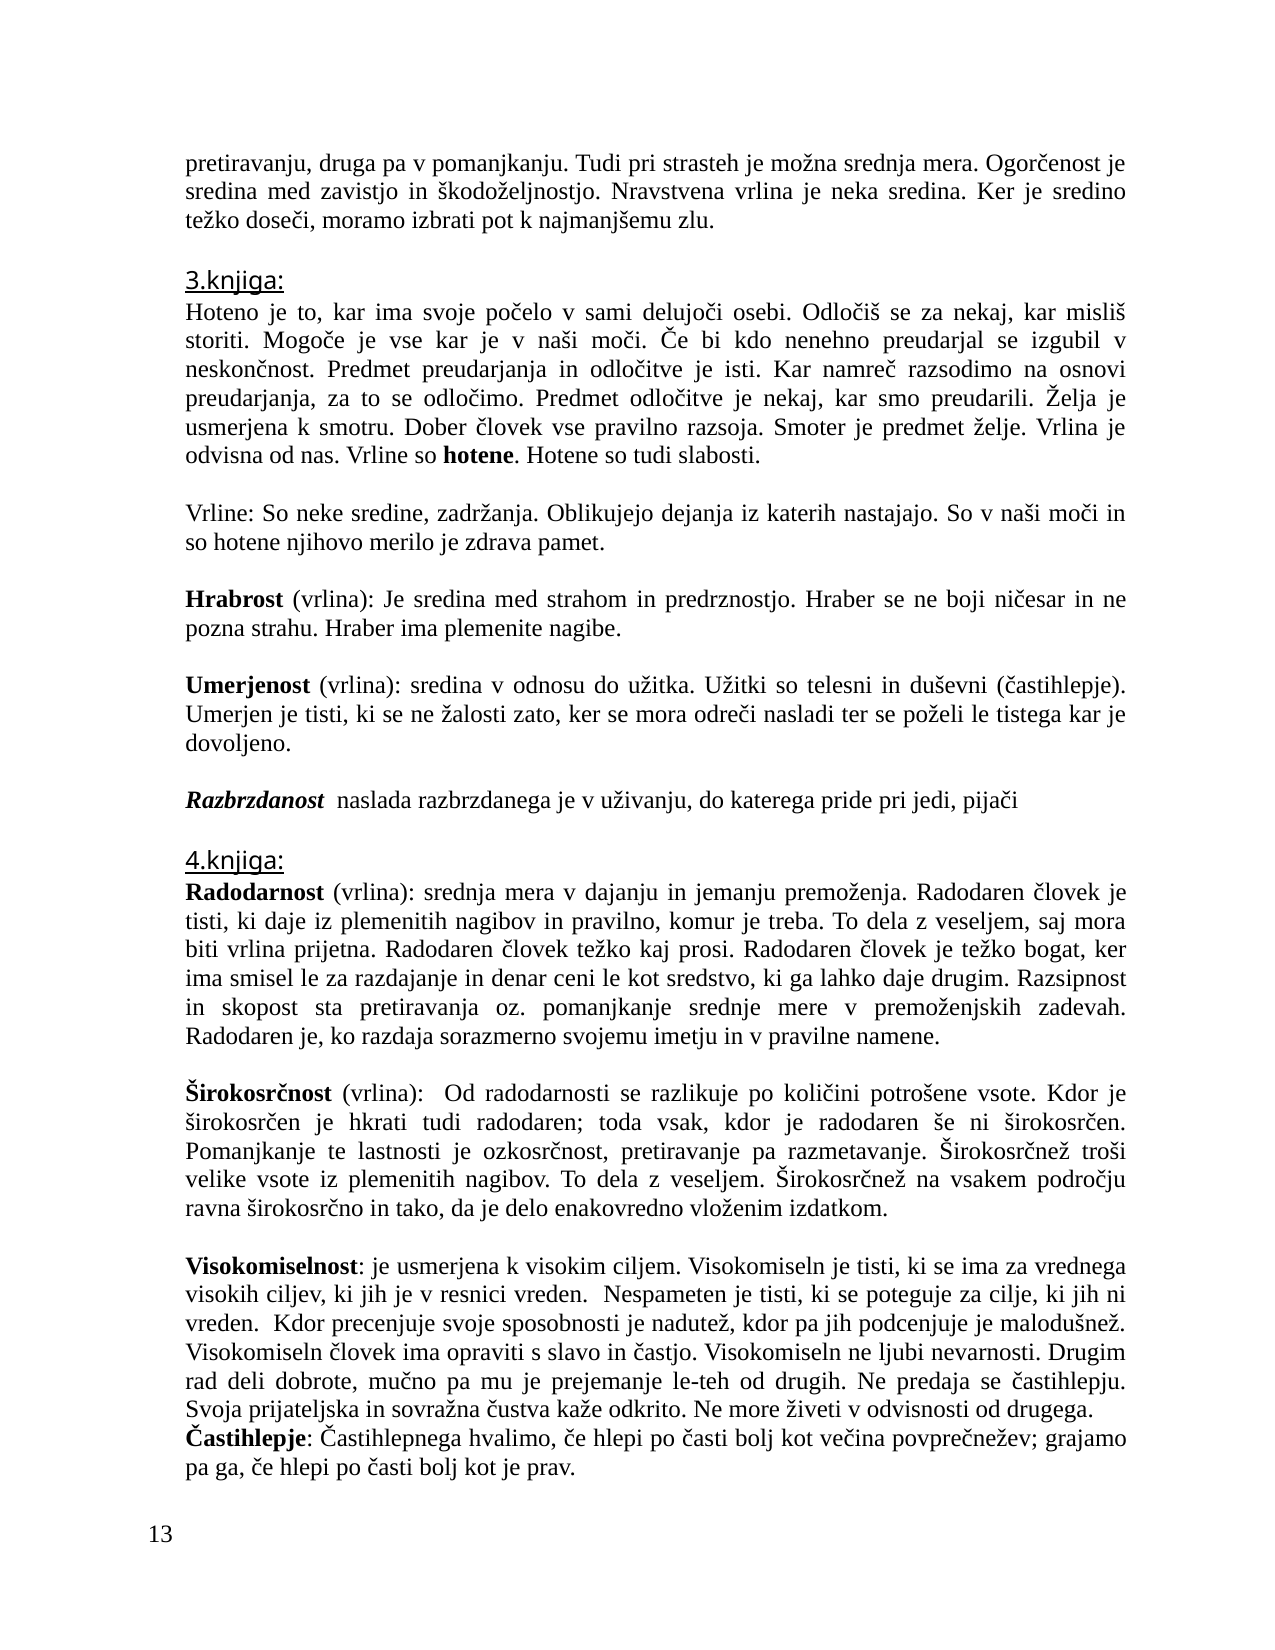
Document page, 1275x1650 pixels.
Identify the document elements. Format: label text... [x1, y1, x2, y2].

text Umerjenost (vrlina): sredina v odnosu do užitka. Užitki so telesni in duševni (častihlepje). Umerjen je tisti, ki se ne žalosti zato, ker se mora odreči nasladi ter se poželi le tistega kar je dovoljeno. [185, 670, 1127, 757]
text Razbrzdanost naslada razbrzdanega je v uživanju, do katerega pride pri jedi, pijači [148, 785, 1127, 814]
text Hoteno je to, kar ima svoje počelo v sami delujoči osebi. Odločiš se za nekaj, kar misliš storiti. Mogoče je vse kar je v naši moči. Če bi kdo nenehno preudarjal se izgubil v neskončnost. Predmet preudarjanja in odločitve je isti. Kar namreč razsodimo na osnovi preudarjanja, za to se odločimo. Predmet odločitve je nekaj, kar smo preudarili. Želja je usmerjena k smotru. Dober človek vse pravilno razsoja. Smoter je predmet želje. Vrlina je odvisna od nas. Vrline so hotene. Hotene so tudi slabosti. [185, 297, 1127, 469]
text Radodarnost (vrlina): srednja mera v dajanju in jemanju premoženja. Radodaren človek je tisti, ki daje iz plemenitih nagibov in pravilno, komur je treba. To dela z veseljem, saj mora biti vrlina prijetna. Radodaren človek težko kaj prosi. Radodaren človek je težko bogat, ker ima smisel le za razdajanje in denar ceni le kot sredstvo, ki ga lahko daje drugim. Razsipnost in skopost sta pretiravanja oz. pomanjkanje srednje mere v premoženjskih zadevah. Radodaren je, ko razdaja sorazmerno svojemu imetju in v pravilne namene. [185, 877, 1127, 1049]
text Širokosrčnost (vrlina): Od radodarnosti se razlikuje po količini potrošene vsote. Kdor je širokosrčen je hkrati tudi radodaren; toda vsak, kdor je radodaren še ni širokosrčen. Pomanjkanje te lastnosti je ozkosrčnost, pretiravanje pa razmetavanje. Širokosrčnež troši velike vsote iz plemenitih nagibov. To dela z veseljem. Širokosrčnež na vsakem področju ravna širokosrčno in tako, da je delo enakovredno vloženim izdatkom. [185, 1078, 1127, 1222]
text Častihlepje: Častihlepnega hvalimo, če hlepi po časti bolj kot večina povprečnežev; grajamo pa ga, če hlepi po časti bolj kot je prav. [185, 1423, 1127, 1481]
text Hrabrost (vrlina): Je sredina med strahom in predrznostjo. Hraber se ne boji ničesar in ne pozna strahu. Hraber ima plemenite nagibe. [185, 584, 1127, 642]
text pretiravanju, druga pa v pomanjkanju. Tudi pri strasteh je možna srednja mera. Ogorčenost je sredina med zavistjo in škodoželjnostjo. Nravstvena vrlina je neka sredina. Ker je sredino težko doseči, moramo izbrati pot k najmanjšemu zlu. [185, 148, 1127, 234]
text 4.knjiga: [185, 843, 1127, 877]
text Visokomiselnost: je usmerjena k visokim ciljem. Visokomiseln je tisti, ki se ima za vrednega visokih ciljev, ki jih je v resnici vreden. Nespameten je tisti, ki se poteguje za cilje, ki jih ni vreden. Kdor precenjuje svoje sposobnosti je nadutež, kdor pa jih podcenjuje je malodušnež. Visokomiseln človek ima opraviti s slavo in častjo. Visokomiseln ne ljubi nevarnosti. Drugim rad deli dobrote, mučno pa mu je prejemanje le-teh od drugih. Ne predaja se častihlepju. Svoja prijateljska in sovražna čustva kaže odkrito. Ne more živeti v odvisnosti od drugega. [185, 1251, 1127, 1423]
text 3.knjiga: [185, 263, 1127, 297]
text Vrline: So neke sredine, zadržanja. Oblikujejo dejanja iz katerih nastajajo. So v naši moči in so hotene njihovo merilo je zdrava pamet. [185, 498, 1127, 555]
